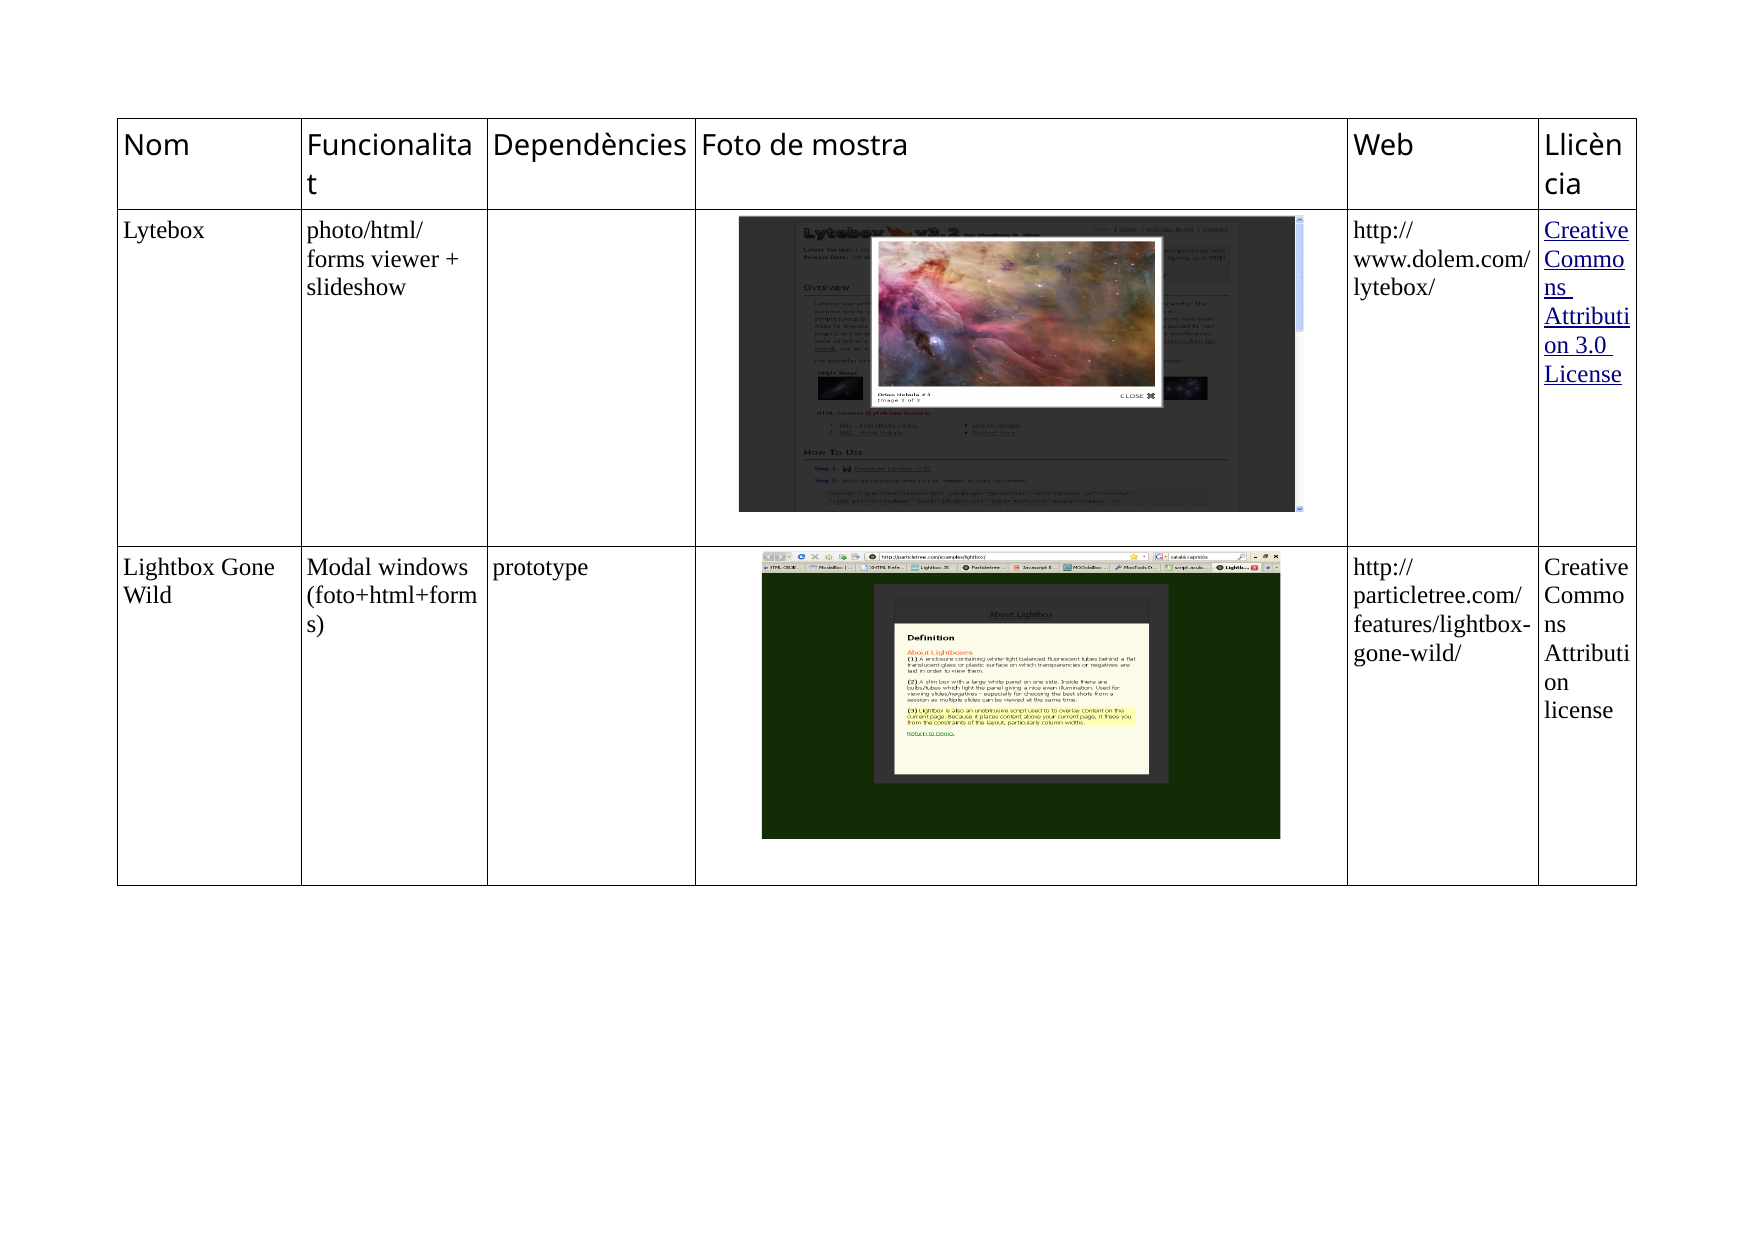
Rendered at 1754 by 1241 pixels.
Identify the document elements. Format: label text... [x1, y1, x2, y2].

table_header Foto de mostra [696, 119, 1347, 209]
table_header Nom [118, 119, 301, 209]
table_cell CreativeCommons Attribution license [1539, 547, 1636, 885]
table_cell [696, 210, 1347, 546]
table_header Funcionalitat [302, 119, 487, 209]
table_cell Modal windows (foto+html+forms) [302, 547, 487, 885]
picture [738, 215, 1304, 512]
table_header Web [1348, 119, 1538, 209]
table_cell Creative Commons Attribution 3.0 License [1539, 210, 1636, 546]
table_cell Lightbox Gone Wild [118, 547, 301, 885]
picture [761, 551, 1281, 839]
table_cell http://www.dolem.com/lytebox/ [1348, 210, 1538, 546]
table_cell Lytebox [118, 210, 301, 546]
table_cell http://particletree.com/features/lightbox-gone-wild/ [1348, 547, 1538, 885]
table_header Llicència [1539, 119, 1636, 209]
table_cell photo/html/forms viewer + slideshow [302, 210, 487, 546]
table_cell [696, 547, 1347, 885]
table_cell [488, 210, 695, 546]
table_header Dependències [488, 119, 695, 209]
table_cell prototype [488, 547, 695, 885]
